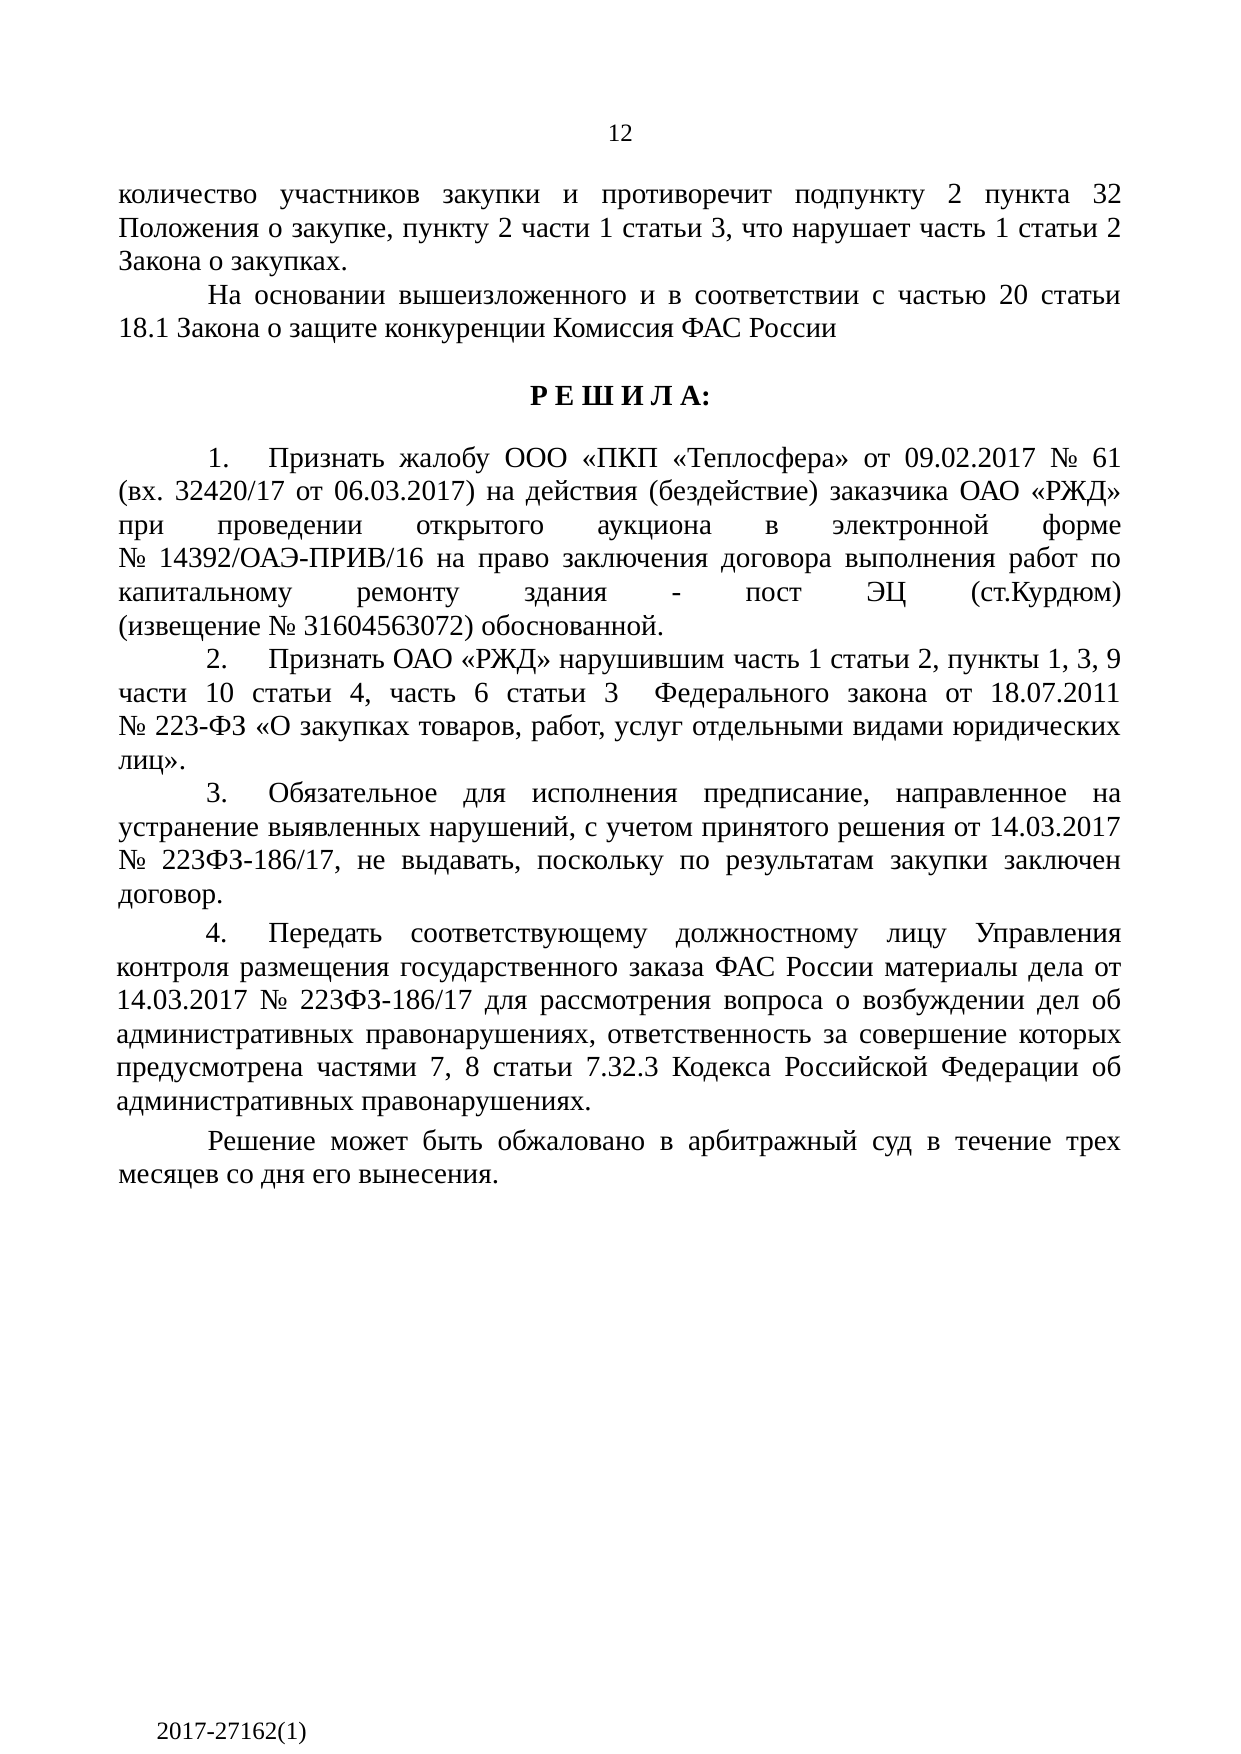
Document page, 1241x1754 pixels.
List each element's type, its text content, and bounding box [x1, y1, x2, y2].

text Решение может быть обжаловано в арбитражный суд в течение трех месяцев со дня его вынесения. [118, 1123, 1122, 1190]
list Признать жалобу ООО «ПКП «Теплосфера» от 09.02.2017 № 61 (вх. 32420/17 от 06.03.2017) на действия (бездействие) заказчика ОАО «РЖД» при проведении открытого аукциона в электронной форме № 14392/ОАЭ-ПРИВ/16 на право заключения договора выполнения работ по капитальному ремонту здания - пост ЭЦ (ст.Курдюм) (извещение № 31604563072) обоснованной. [118, 440, 1122, 641]
text Р Е Ш И Л А: [118, 378, 1122, 411]
list Обязательное для исполнения предписание, направленное на устранение выявленных нарушений, с учетом принятого решения от 14.03.2017 № 223ФЗ-186/17, не выдавать, поскольку по результатам закупки заключен договор. [118, 775, 1122, 909]
list Передать соответствующему должностному лицу Управления контроля размещения государственного заказа ФАС России материалы дела от 14.03.2017 № 223ФЗ-186/17 для рассмотрения вопроса о возбуждении дел об административных правонарушениях, ответственность за совершение которых предусмотрена частями 7, 8 статьи 7.32.3 Кодекса Российской Федерации об административных правонарушениях. [116, 915, 1122, 1117]
text количество участников закупки и противоречит подпункту 2 пункта 32 Положения о закупке, пункту 2 части 1 статьи 3, что нарушает часть 1 статьи 2 Закона о закупках. [118, 176, 1122, 277]
text На основании вышеизложенного и в соответствии с частью 20 статьи 18.1 Закона о защите конкуренции Комиссия ФАС России [118, 277, 1122, 344]
list Признать ОАО «РЖД» нарушившим часть 1 статьи 2, пункты 1, 3, 9 части 10 статьи 4, часть 6 статьи 3 Федерального закона от 18.07.2011 № 223-ФЗ «О закупках товаров, работ, услуг отдельными видами юридических лиц». [118, 641, 1122, 775]
